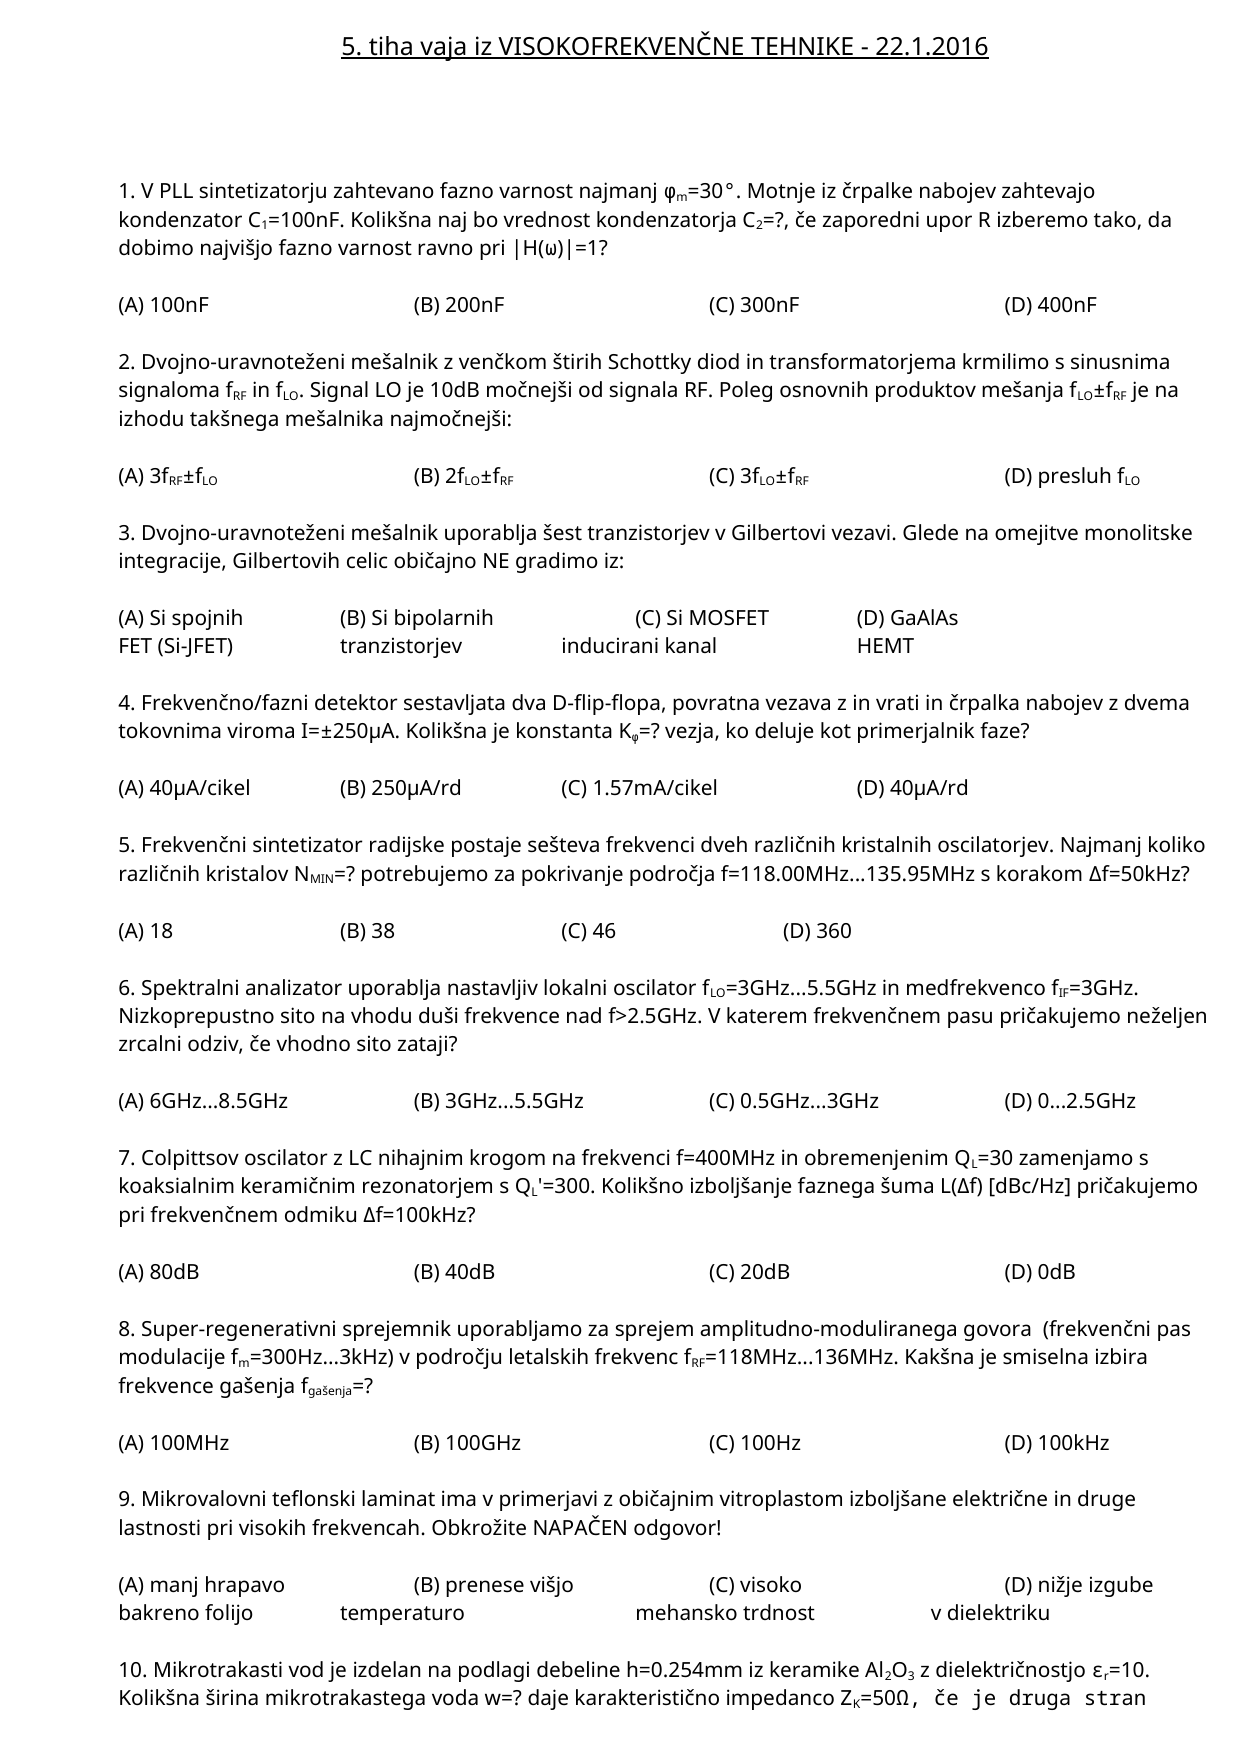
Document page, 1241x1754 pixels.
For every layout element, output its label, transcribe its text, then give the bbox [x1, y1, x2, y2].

text (A) 6GHz...8.5GHz (B) 3GHz...5.5GHz (C) 0.5GHz...3GHz (D) 0...2.5GHz [118, 1086, 1212, 1115]
text 6. Spektralni analizator uporablja nastavljiv lokalni oscilator fLO=3GHz...5.5GHz in medfrekvenco fIF=3GHz. Nizkoprepustno sito na vhodu duši frekvence nad f>2.5GHz. V katerem frekvenčnem pasu pričakujemo neželjen zrcalni odziv, če vhodno sito zataji? [118, 973, 1212, 1058]
text (A) 100nF (B) 200nF (C) 300nF (D) 400nF [118, 290, 1212, 318]
text 7. Colpittsov oscilator z LC nihajnim krogom na frekvenci f=400MHz in obremenjenim QL=30 zamenjamo s koaksialnim keramičnim rezonatorjem s QL'=300. Kolikšno izboljšanje faznega šuma L(Δf) [dBc/Hz] pričakujemo pri frekvenčnem odmiku Δf=100kHz? [118, 1143, 1212, 1228]
text 4. Frekvenčno/fazni detektor sestavljata dva D-flip-flopa, povratna vezava z in vrati in črpalka nabojev z dvema tokovnima viroma I=±250μA. Kolikšna je konstanta Kφ=? vezja, ko deluje kot primerjalnik faze? [118, 688, 1212, 745]
text 5. Frekvenčni sintetizator radijske postaje sešteva frekvenci dveh različnih kristalnih oscilatorjev. Najmanj koliko različnih kristalov NMIN=? potrebujemo za pokrivanje področja f=118.00MHz...135.95MHz s korakom Δf=50kHz? [118, 830, 1212, 887]
text 1. V PLL sintetizatorju zahtevano fazno varnost najmanj φm=30°. Motnje iz črpalke nabojev zahtevajo kondenzator C1=100nF. Kolikšna naj bo vrednost kondenzatorja C2=?, če zaporedni upor R izberemo tako, da dobimo najvišjo fazno varnost ravno pri |H(ω)|=1? [118, 176, 1212, 262]
text 2. Dvojno-uravnoteženi mešalnik z venčkom štirih Schottky diod in transformatorjema krmilimo s sinusnima signaloma fRF in fLO. Signal LO je 10dB močnejši od signala RF. Poleg osnovnih produktov mešanja fLO±fRF je na izhodu takšnega mešalnika najmočnejši: [118, 347, 1212, 432]
text bakreno folijo temperaturo mehansko trdnost v dielektriku [118, 1598, 1212, 1627]
text (A) 40μA/cikel (B) 250μA/rd (C) 1.57mA/cikel (D) 40μA/rd [118, 773, 1212, 802]
text (A) 80dB (B) 40dB (C) 20dB (D) 0dB [118, 1257, 1212, 1285]
text (A) 3fRF±fLO (B) 2fLO±fRF (C) 3fLO±fRF (D) presluh fLO [118, 461, 1212, 489]
text (A) Si spojnih (B) Si bipolarnih (C) Si MOSFET (D) GaAlAs [118, 603, 1212, 631]
text FET (Si-JFET) tranzistorjev inducirani kanal HEMT [118, 631, 1212, 660]
text 8. Super-regenerativni sprejemnik uporabljamo za sprejem amplitudno-moduliranega govora (frekvenčni pas modulacije fm=300Hz...3kHz) v področju letalskih frekvenc fRF=118MHz...136MHz. Kakšna je smiselna izbira frekvence gašenja fgašenja=? [118, 1314, 1212, 1399]
text (A) 18 (B) 38 (C) 46 (D) 360 [118, 916, 1212, 944]
text 5. tiha vaja iz VISOKOFREKVENČNE TEHNIKE - 22.1.2016 [118, 28, 1212, 63]
text (A) 100MHz (B) 100GHz (C) 100Hz (D) 100kHz [118, 1428, 1212, 1456]
text (A) manj hrapavo (B) prenese višjo (C) visoko (D) nižje izgube [118, 1570, 1212, 1598]
text 3. Dvojno-uravnoteženi mešalnik uporablja šest tranzistorjev v Gilbertovi vezavi. Glede na omejitve monolitske integracije, Gilbertovih celic običajno NE gradimo iz: [118, 518, 1212, 574]
text 10. Mikrotrakasti vod je izdelan na podlagi debeline h=0.254mm iz keramike Al2O3 z dielektričnostjo εr=10. Kolikšna širina mikrotrakastega voda w=? daje karakteristično impedanco ZK=50Ω, če je druga stran [118, 1655, 1212, 1712]
text 9. Mikrovalovni teflonski laminat ima v primerjavi z običajnim vitroplastom izboljšane električne in druge lastnosti pri visokih frekvencah. Obkrožite NAPAČEN odgovor! [118, 1484, 1212, 1541]
